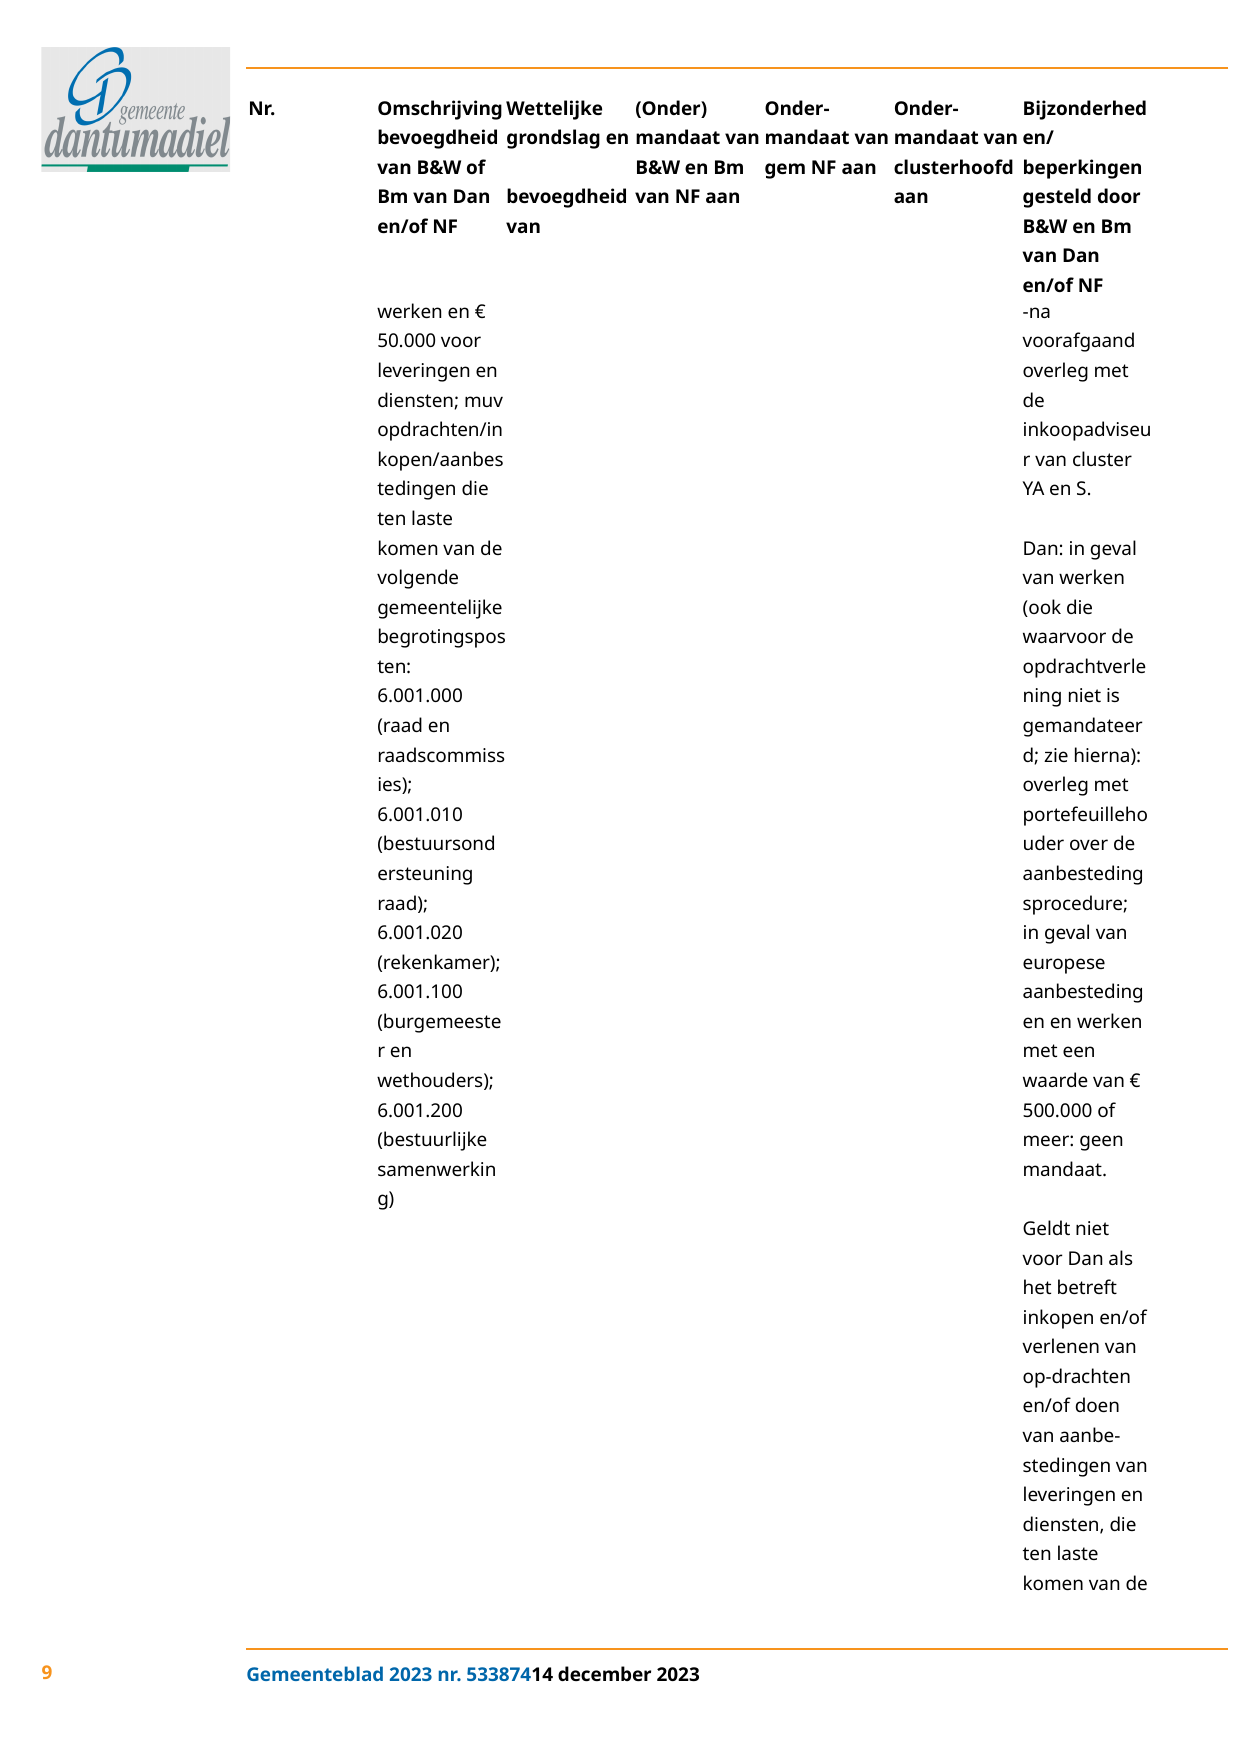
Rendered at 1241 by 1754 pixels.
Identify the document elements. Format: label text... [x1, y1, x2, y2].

table_header Bijzonderheden/beperkingen gesteld door B&W en Bm van Dan en/of NF [1023, 95, 1152, 298]
table_cell werken en € 50.000 voor leveringen en diensten; muv opdrachten/inkopen/aanbestedingen die ten laste komen van de volgende gemeentelijke begrotingsposten: 6.001.000 (raad en raadscommissies); 6.001.010 (bestuursondersteuning raad); 6.001.020 (rekenkamer); 6.001.100 (burgemeester en wethouders); 6.001.200 (bestuurlijke samenwerking) [377, 298, 506, 1596]
table_cell -na voorafgaand overleg met de inkoopadviseur van cluster YA en S. Dan: in geval van werken (ook die waarvoor de opdrachtverlening niet is gemandateerd; zie hierna): overleg met portefeuillehouder over de aanbestedingsprocedure; in geval van europese aanbestedingen en werken met een waarde van € 500.000 of meer: geen mandaat. Geldt niet voor Dan als het betreft inkopen en/of verlenen van op-drachten en/of doen van aanbe-stedingen van leveringen en diensten, die ten laste komen van de [1023, 298, 1152, 1596]
table_cell [894, 298, 1022, 1596]
picture [41, 47, 231, 172]
table_cell [764, 298, 893, 1596]
table_header (Onder) mandaat van B&W en Bm van NF aan [635, 95, 764, 298]
table_header Nr. [248, 95, 377, 298]
table_cell [506, 298, 635, 1596]
table_cell [248, 298, 377, 1596]
table_header Wettelijke grondslag en bevoegdheid van [506, 95, 635, 298]
table_header Onder-mandaat van clusterhoofd aan [894, 95, 1022, 298]
table_header Omschrijving bevoegdheid van B&W of Bm van Dan en/of NF [377, 95, 506, 298]
table_cell [635, 298, 764, 1596]
table_header Onder-mandaat van gem NF aan [764, 95, 893, 298]
